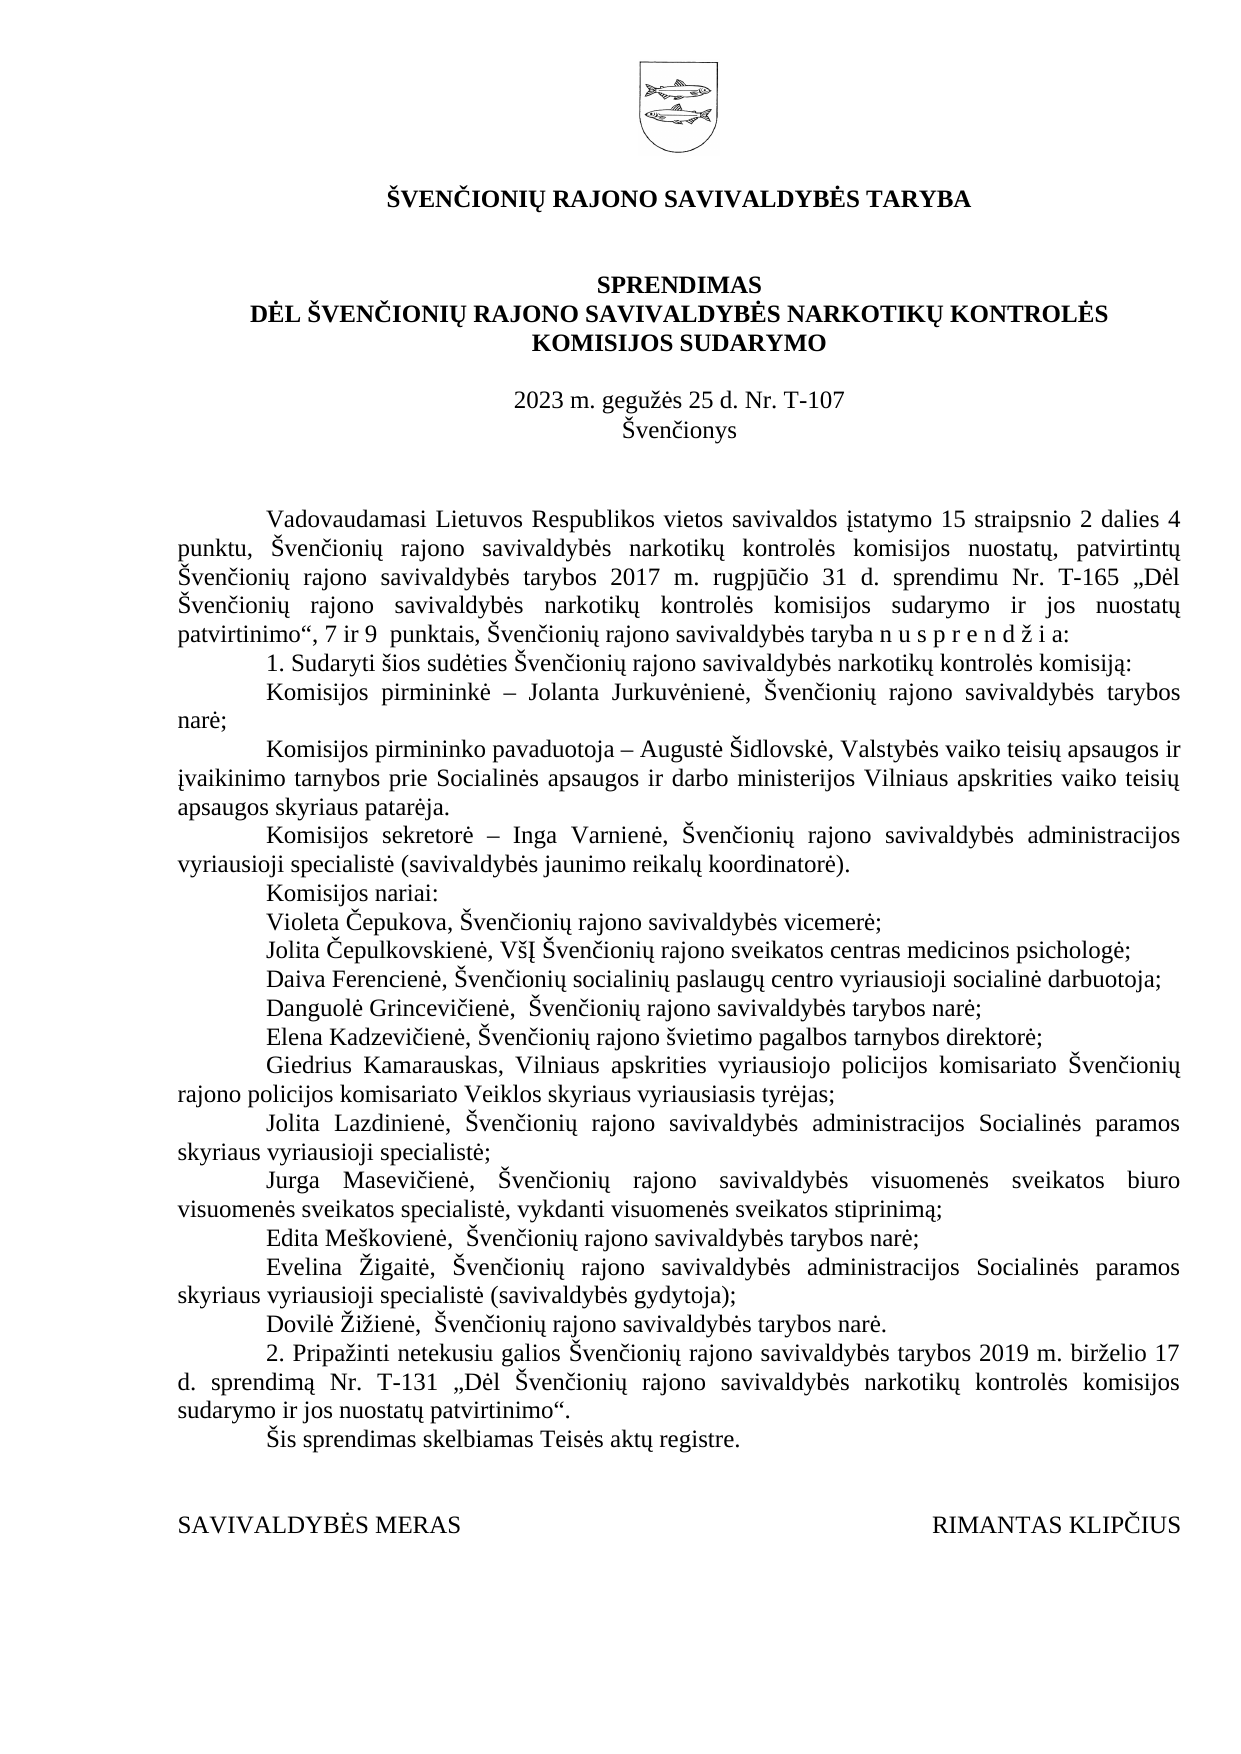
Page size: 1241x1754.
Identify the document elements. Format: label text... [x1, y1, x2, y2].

text Jolita Lazdinienė, Švenčionių rajono savivaldybės administracijos Socialinės paramos skyriaus vyriausioji specialistė; [177, 1108, 1181, 1166]
text Komisijos pirmininko pavaduotoja – Augustė Šidlovskė, Valstybės vaiko teisių apsaugos ir įvaikinimo tarnybos prie Socialinės apsaugos ir darbo ministerijos Vilniaus apskrities vaiko teisių apsaugos skyriaus patarėja. [177, 734, 1181, 821]
text Elena Kadzevičienė, Švenčionių rajono švietimo pagalbos tarnybos direktorė; [177, 1022, 1181, 1051]
text DĖL ŠVENČIONIŲ RAJONO SAVIVALDYBĖS NARKOTIKŲ KONTROLĖS KOMISIJOS SUDARYMO [177, 299, 1181, 357]
text Evelina Žigaitė, Švenčionių rajono savivaldybės administracijos Socialinės paramos skyriaus vyriausioji specialistė (savivaldybės gydytoja); [177, 1252, 1181, 1309]
text Šis sprendimas skelbiamas Teisės aktų registre. [177, 1424, 1181, 1453]
text Jurga Masevičienė, Švenčionių rajono savivaldybės visuomenės sveikatos biuro visuomenės sveikatos specialistė, vykdanti visuomenės sveikatos stiprinimą; [177, 1166, 1181, 1223]
text Daiva Ferencienė, Švenčionių socialinių paslaugų centro vyriausioji socialinė darbuotoja; [177, 964, 1181, 993]
text SPRENDIMAS [177, 270, 1181, 299]
text Vadovaudamasi Lietuvos Respublikos vietos savivaldos įstatymo 15 straipsnio 2 dalies 4 punktu, Švenčionių rajono savivaldybės narkotikų kontrolės komisijos nuostatų, patvirtintų Švenčionių rajono savivaldybės tarybos 2017 m. rugpjūčio 31 d. sprendimu Nr. T-165 „Dėl Švenčionių rajono savivaldybės narkotikų kontrolės komisijos sudarymo ir jos nuostatų patvirtinimo“, 7 ir 9 punktais, Švenčionių rajono savivaldybės taryba n u s p r e n d ž i a: [177, 504, 1181, 648]
text Švenčionys [177, 415, 1181, 444]
text 1. Sudaryti šios sudėties Švenčionių rajono savivaldybės narkotikų kontrolės komisiją: [177, 648, 1181, 677]
text Komisijos sekretorė – Inga Varnienė, Švenčionių rajono savivaldybės administracijos vyriausioji specialistė (savivaldybės jaunimo reikalų koordinatorė). [177, 821, 1181, 878]
text Komisijos nariai: [177, 878, 1181, 907]
text Edita Meškovienė, Švenčionių rajono savivaldybės tarybos narė; [177, 1223, 1181, 1252]
text SAVIVALDYBĖS MERAS RIMANTAS KLIPČIUS [177, 1511, 1181, 1539]
text Dovilė Žižienė, Švenčionių rajono savivaldybės tarybos narė. [177, 1309, 1181, 1338]
text Komisijos pirmininkė – Jolanta Jurkuvėnienė, Švenčionių rajono savivaldybės tarybos narė; [177, 677, 1181, 734]
text Giedrius Kamarauskas, Vilniaus apskrities vyriausiojo policijos komisariato Švenčionių rajono policijos komisariato Veiklos skyriaus vyriausiasis tyrėjas; [177, 1051, 1181, 1108]
subtitle ŠVENČIONIŲ RAJONO SAVIVALDYBĖS TARYBA [177, 184, 1181, 213]
text Danguolė Grincevičienė, Švenčionių rajono savivaldybės tarybos narė; [177, 993, 1181, 1022]
text 2023 m. gegužės 25 d. Nr. T-107 [177, 385, 1181, 414]
text 2. Pripažinti netekusiu galios Švenčionių rajono savivaldybės tarybos 2019 m. birželio 17 d. sprendimą Nr. T-131 „Dėl Švenčionių rajono savivaldybės narkotikų kontrolės komisijos sudarymo ir jos nuostatų patvirtinimo“. [177, 1338, 1181, 1424]
text Violeta Čepukova, Švenčionių rajono savivaldybės vicemerė; [177, 907, 1181, 936]
text Jolita Čepulkovskienė, VšĮ Švenčionių rajono sveikatos centras medicinos psichologė; [177, 936, 1181, 964]
